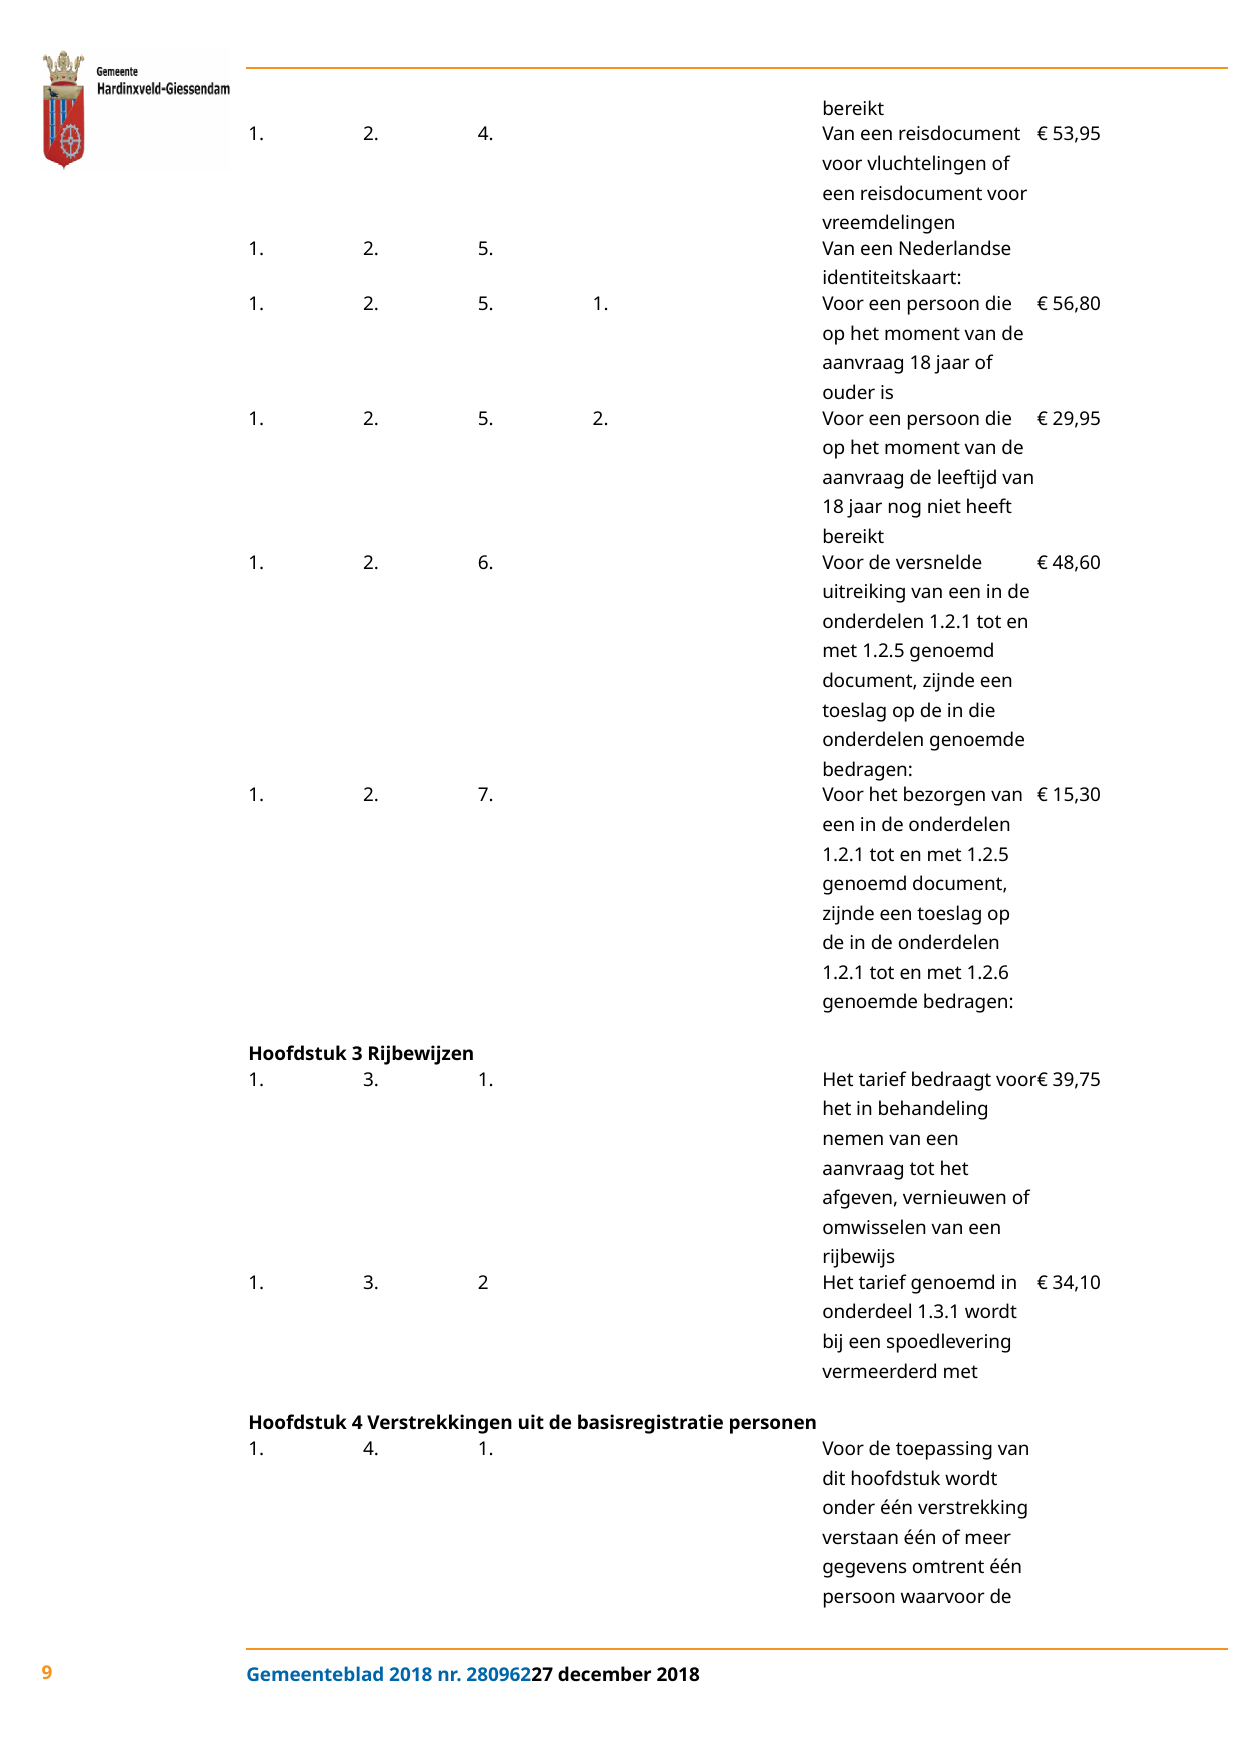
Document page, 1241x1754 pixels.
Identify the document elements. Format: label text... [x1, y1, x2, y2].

table_cell 1. [248, 549, 363, 782]
table_cell 2. [363, 121, 478, 235]
table_cell Voor de toepassing van dit hoofdstuk wordt onder één verstrekking verstaan één of meer gegevens omtrent één persoon waarvoor de [822, 1435, 1037, 1609]
table_cell 2. [363, 549, 478, 782]
table_cell € 34,10 [1037, 1269, 1152, 1384]
table_cell [1037, 1435, 1152, 1609]
table_cell [593, 1066, 707, 1269]
table_cell [248, 1384, 1152, 1409]
table_cell 3. [363, 1066, 478, 1269]
table_cell [363, 95, 478, 121]
table_cell 6. [478, 549, 592, 782]
table_cell Voor een persoon die op het moment van de aanvraag de leeftijd van 18 jaar nog niet heeft bereikt [822, 405, 1037, 549]
table_cell Hoofdstuk 4 Verstrekkingen uit de basisregistratie personen [248, 1409, 1152, 1435]
picture [41, 47, 231, 172]
table_cell [248, 1015, 1152, 1040]
table_cell 4. [363, 1435, 478, 1609]
table_cell 1. [248, 290, 363, 405]
table_cell [593, 235, 707, 290]
table_cell [593, 549, 707, 782]
table_cell 3. [363, 1269, 478, 1384]
table_cell Van een Nederlandse identiteitskaart: [822, 235, 1037, 290]
table_cell Hoofdstuk 3 Rijbewijzen [248, 1040, 1152, 1066]
table_cell [707, 549, 822, 782]
table_cell 2. [363, 235, 478, 290]
table_cell [1037, 95, 1152, 121]
table_cell 1. [248, 235, 363, 290]
table_cell [593, 95, 707, 121]
table_cell [707, 782, 822, 1014]
table_cell [707, 235, 822, 290]
table_cell [707, 1066, 822, 1269]
table_cell 2 [478, 1269, 592, 1384]
table_cell [593, 782, 707, 1014]
table_cell [478, 95, 592, 121]
table_cell € 48,60 [1037, 549, 1152, 782]
table_cell 1. [248, 782, 363, 1014]
table_cell 1. [478, 1435, 592, 1609]
table_cell 5. [478, 405, 592, 549]
table_cell 2. [363, 405, 478, 549]
table_cell [593, 1435, 707, 1609]
table_cell 1. [248, 1066, 363, 1269]
table_cell 2. [363, 290, 478, 405]
table_cell Van een reisdocument voor vluchtelingen of een reisdocument voor vreemdelingen [822, 121, 1037, 235]
table_cell 1. [248, 405, 363, 549]
table_cell Voor de versnelde uitreiking van een in de onderdelen 1.2.1 tot en met 1.2.5 genoemd document, zijnde een toeslag op de in die onderdelen genoemde bedragen: [822, 549, 1037, 782]
table_cell [707, 290, 822, 405]
table_cell 1. [478, 1066, 592, 1269]
table_cell [593, 121, 707, 235]
table_cell [593, 1269, 707, 1384]
table_cell 1. [248, 1269, 363, 1384]
table_cell [1037, 235, 1152, 290]
table_cell 1. [248, 1435, 363, 1609]
table_cell 1. [593, 290, 707, 405]
table_cell [707, 1435, 822, 1609]
table_cell Voor een persoon die op het moment van de aanvraag 18 jaar of ouder is [822, 290, 1037, 405]
table_cell € 56,80 [1037, 290, 1152, 405]
table_cell € 15,30 [1037, 782, 1152, 1014]
table_cell 5. [478, 235, 592, 290]
table_cell [707, 121, 822, 235]
table_cell 2. [363, 782, 478, 1014]
table_cell [707, 405, 822, 549]
table_cell 1. [248, 121, 363, 235]
table_cell € 39,75 [1037, 1066, 1152, 1269]
table_cell Het tarief bedraagt voor het in behandeling nemen van een aanvraag tot het afgeven, vernieuwen of omwisselen van een rijbewijs [822, 1066, 1037, 1269]
table_cell 4. [478, 121, 592, 235]
table_cell 7. [478, 782, 592, 1014]
table_cell € 29,95 [1037, 405, 1152, 549]
table_cell Voor het bezorgen van een in de onderdelen 1.2.1 tot en met 1.2.5 genoemd document, zijnde een toeslag op de in de onderdelen 1.2.1 tot en met 1.2.6 genoemde bedragen: [822, 782, 1037, 1014]
table_cell 5. [478, 290, 592, 405]
table_cell € 53,95 [1037, 121, 1152, 235]
table_cell [707, 95, 822, 121]
table_cell bereikt [822, 95, 1037, 121]
table_cell [707, 1269, 822, 1384]
table_cell 2. [593, 405, 707, 549]
table_cell Het tarief genoemd in onderdeel 1.3.1 wordt bij een spoedlevering vermeerderd met [822, 1269, 1037, 1384]
table_cell [248, 95, 363, 121]
